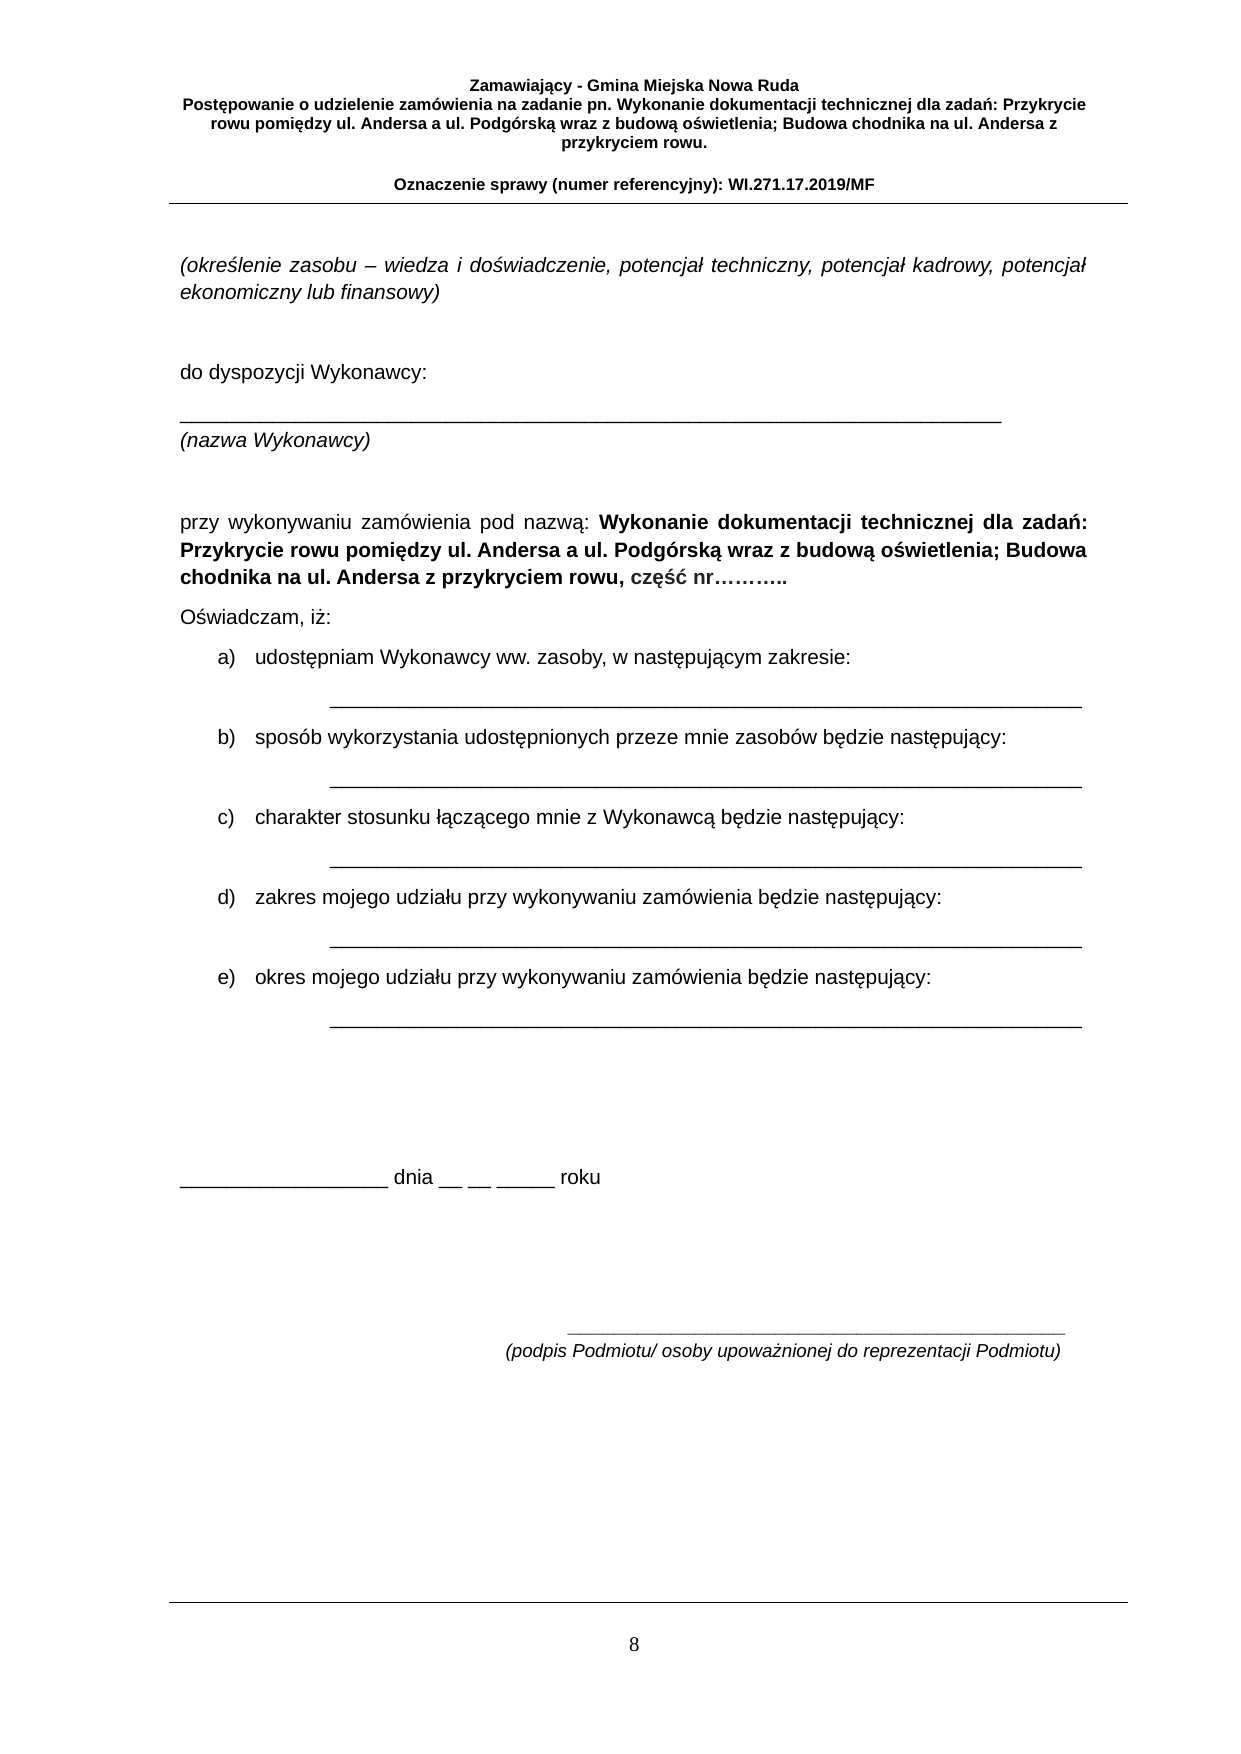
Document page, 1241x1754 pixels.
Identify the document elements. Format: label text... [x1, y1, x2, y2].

list okres mojego udziału przy wykonywaniu zamówienia będzie następujący: [217, 965, 1088, 989]
text przy wykonywaniu zamówienia pod nazwą: Wykonanie dokumentacji technicznej dla zadań: Przykrycie rowu pomiędzy ul. Andersa a ul. Podgórską wraz z budową oświetlenia; Budowa chodnika na ul. Andersa z przykryciem rowu, część nr……….. [180, 510, 1088, 589]
text _________________________________________________________________ [180, 925, 1088, 949]
text _________________________________________________________________ [180, 1005, 1088, 1029]
text do dyspozycji Wykonawcy: [180, 360, 1089, 384]
text (nazwa Wykonawcy) [180, 427, 1088, 451]
text (podpis Podmiotu/ osoby upoważnionej do reprezentacji Podmiotu) [475, 1340, 1088, 1362]
text ___________________________________________ [475, 1312, 1088, 1336]
text _________________________________________________________________ [180, 845, 1088, 869]
text _________________________________________________________________ [180, 765, 1088, 789]
list zakres mojego udziału przy wykonywaniu zamówienia będzie następujący: [217, 885, 1088, 909]
text Oświadczam, iż: [180, 605, 1059, 629]
text (określenie zasobu – wiedza i doświadczenie, potencjał techniczny, potencjał kadrowy, potencjał ekonomiczny lub finansowy) [180, 252, 1088, 304]
list udostępniam Wykonawcy ww. zasoby, w następującym zakresie: [217, 645, 1088, 669]
text __________________ dnia __ __ _____ roku [180, 1165, 1124, 1189]
text _________________________________________________________________ [180, 685, 1088, 709]
list sposób wykorzystania udostępnionych przeze mnie zasobów będzie następujący: [217, 725, 1088, 749]
list charakter stosunku łączącego mnie z Wykonawcą będzie następujący: [217, 805, 1088, 829]
text _______________________________________________________________________ [180, 400, 1089, 424]
